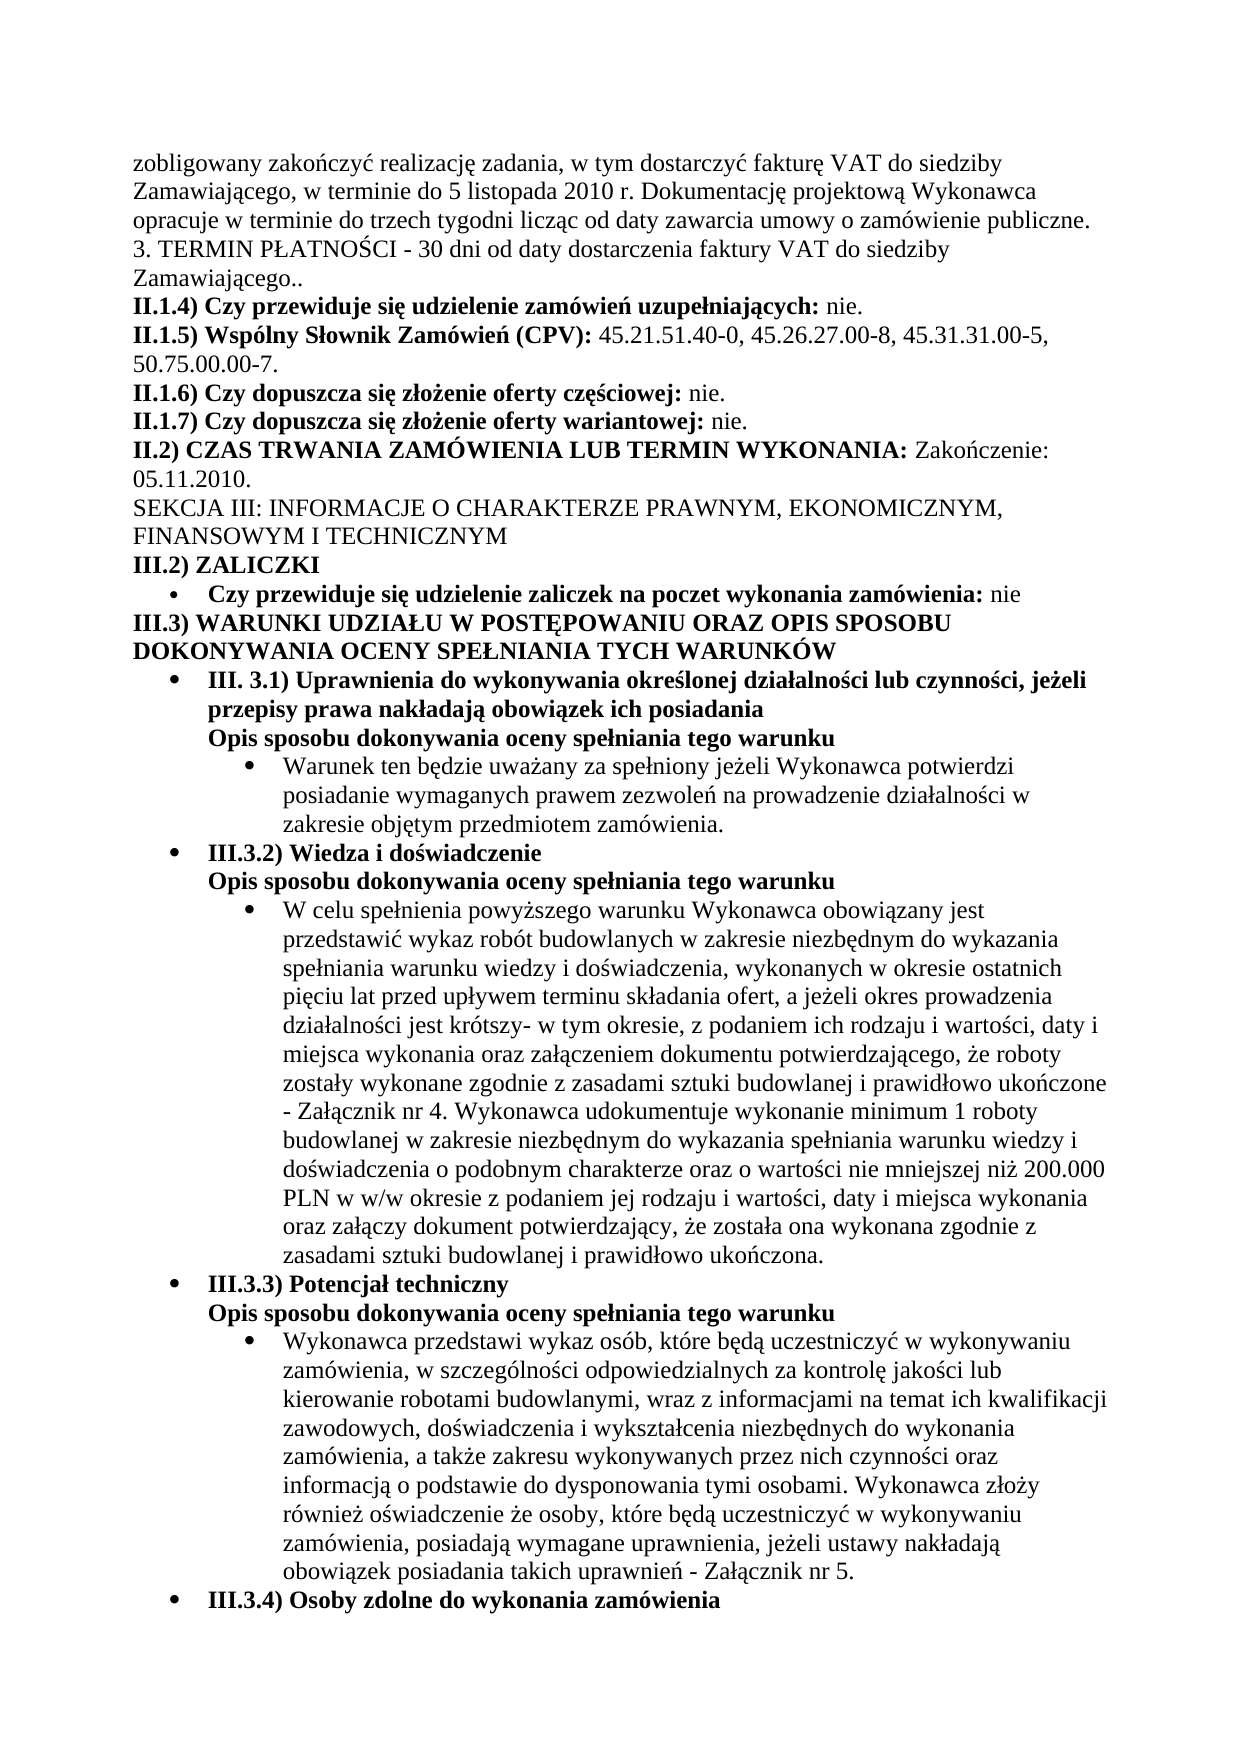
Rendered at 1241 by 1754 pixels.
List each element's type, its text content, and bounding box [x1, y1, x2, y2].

text II.1.4) Czy przewiduje się udzielenie zamówień uzupełniających: nie. [133, 291, 1108, 320]
text II.1.7) Czy dopuszcza się złożenie oferty wariantowej: nie. [133, 406, 1108, 435]
text SEKCJA III: INFORMACJE O CHARAKTERZE PRAWNYM, EKONOMICZNYM, FINANSOWYM I TECHNICZNYM [133, 493, 1108, 550]
list III. 3.1) Uprawnienia do wykonywania określonej działalności lub czynności, jeżeli przepisy prawa nakładają obowiązek ich posiadania [170, 665, 1108, 723]
list III.3.3) Potencjał techniczny [170, 1269, 1108, 1298]
text zobligowany zakończyć realizację zadania, w tym dostarczyć fakturę VAT do siedziby Zamawiającego, w terminie do 5 listopada 2010 r. Dokumentację projektową Wykonawca opracuje w terminie do trzech tygodni licząc od daty zawarcia umowy o zamówienie publiczne. 3. TERMIN PŁATNOŚCI - 30 dni od daty dostarczenia faktury VAT do siedziby Zamawiającego.. [133, 148, 1108, 291]
text III.2) ZALICZKI [133, 550, 1108, 579]
text III.3) WARUNKI UDZIAŁU W POSTĘPOWANIU ORAZ OPIS SPOSOBU DOKONYWANIA OCENY SPEŁNIANIA TYCH WARUNKÓW [133, 608, 1108, 665]
list III.3.2) Wiedza i doświadczenie [170, 838, 1108, 866]
text II.1.6) Czy dopuszcza się złożenie oferty częściowej: nie. [133, 378, 1108, 406]
list III.3.4) Osoby zdolne do wykonania zamówienia [170, 1585, 1108, 1614]
list Wykonawca przedstawi wykaz osób, które będą uczestniczyć w wykonywaniu zamówienia, w szczególności odpowiedzialnych za kontrolę jakości lub kierowanie robotami budowlanymi, wraz z informacjami na temat ich kwalifikacji zawodowych, doświadczenia i wykształcenia niezbędnych do wykonania zamówienia, a także zakresu wykonywanych przez nich czynności oraz informacją o podstawie do dysponowania tymi osobami. Wykonawca złoży również oświadczenie że osoby, które będą uczestniczyć w wykonywaniu zamówienia, posiadają wymagane uprawnienia, jeżeli ustawy nakładają obowiązek posiadania takich uprawnień - Załącznik nr 5. [245, 1326, 1108, 1585]
text II.1.5) Wspólny Słownik Zamówień (CPV): 45.21.51.40-0, 45.26.27.00-8, 45.31.31.00-5, 50.75.00.00-7. [133, 320, 1108, 378]
text Opis sposobu dokonywania oceny spełniania tego warunku [208, 723, 1108, 751]
list W celu spełnienia powyższego warunku Wykonawca obowiązany jest przedstawić wykaz robót budowlanych w zakresie niezbędnym do wykazania spełniania warunku wiedzy i doświadczenia, wykonanych w okresie ostatnich pięciu lat przed upływem terminu składania ofert, a jeżeli okres prowadzenia działalności jest krótszy- w tym okresie, z podaniem ich rodzaju i wartości, daty i miejsca wykonania oraz załączeniem dokumentu potwierdzającego, że roboty zostały wykonane zgodnie z zasadami sztuki budowlanej i prawidłowo ukończone - Załącznik nr 4. Wykonawca udokumentuje wykonanie minimum 1 roboty budowlanej w zakresie niezbędnym do wykazania spełniania warunku wiedzy i doświadczenia o podobnym charakterze oraz o wartości nie mniejszej niż 200.000 PLN w w/w okresie z podaniem jej rodzaju i wartości, daty i miejsca wykonania oraz załączy dokument potwierdzający, że została ona wykonana zgodnie z zasadami sztuki budowlanej i prawidłowo ukończona. [245, 895, 1108, 1269]
text II.2) CZAS TRWANIA ZAMÓWIENIA LUB TERMIN WYKONANIA: Zakończenie: 05.11.2010. [133, 435, 1108, 493]
text Opis sposobu dokonywania oceny spełniania tego warunku [208, 1298, 1108, 1326]
list Warunek ten będzie uważany za spełniony jeżeli Wykonawca potwierdzi posiadanie wymaganych prawem zezwoleń na prowadzenie działalności w zakresie objętym przedmiotem zamówienia. [245, 751, 1108, 838]
list Czy przewiduje się udzielenie zaliczek na poczet wykonania zamówienia: nie [170, 579, 1108, 608]
text Opis sposobu dokonywania oceny spełniania tego warunku [208, 866, 1108, 895]
